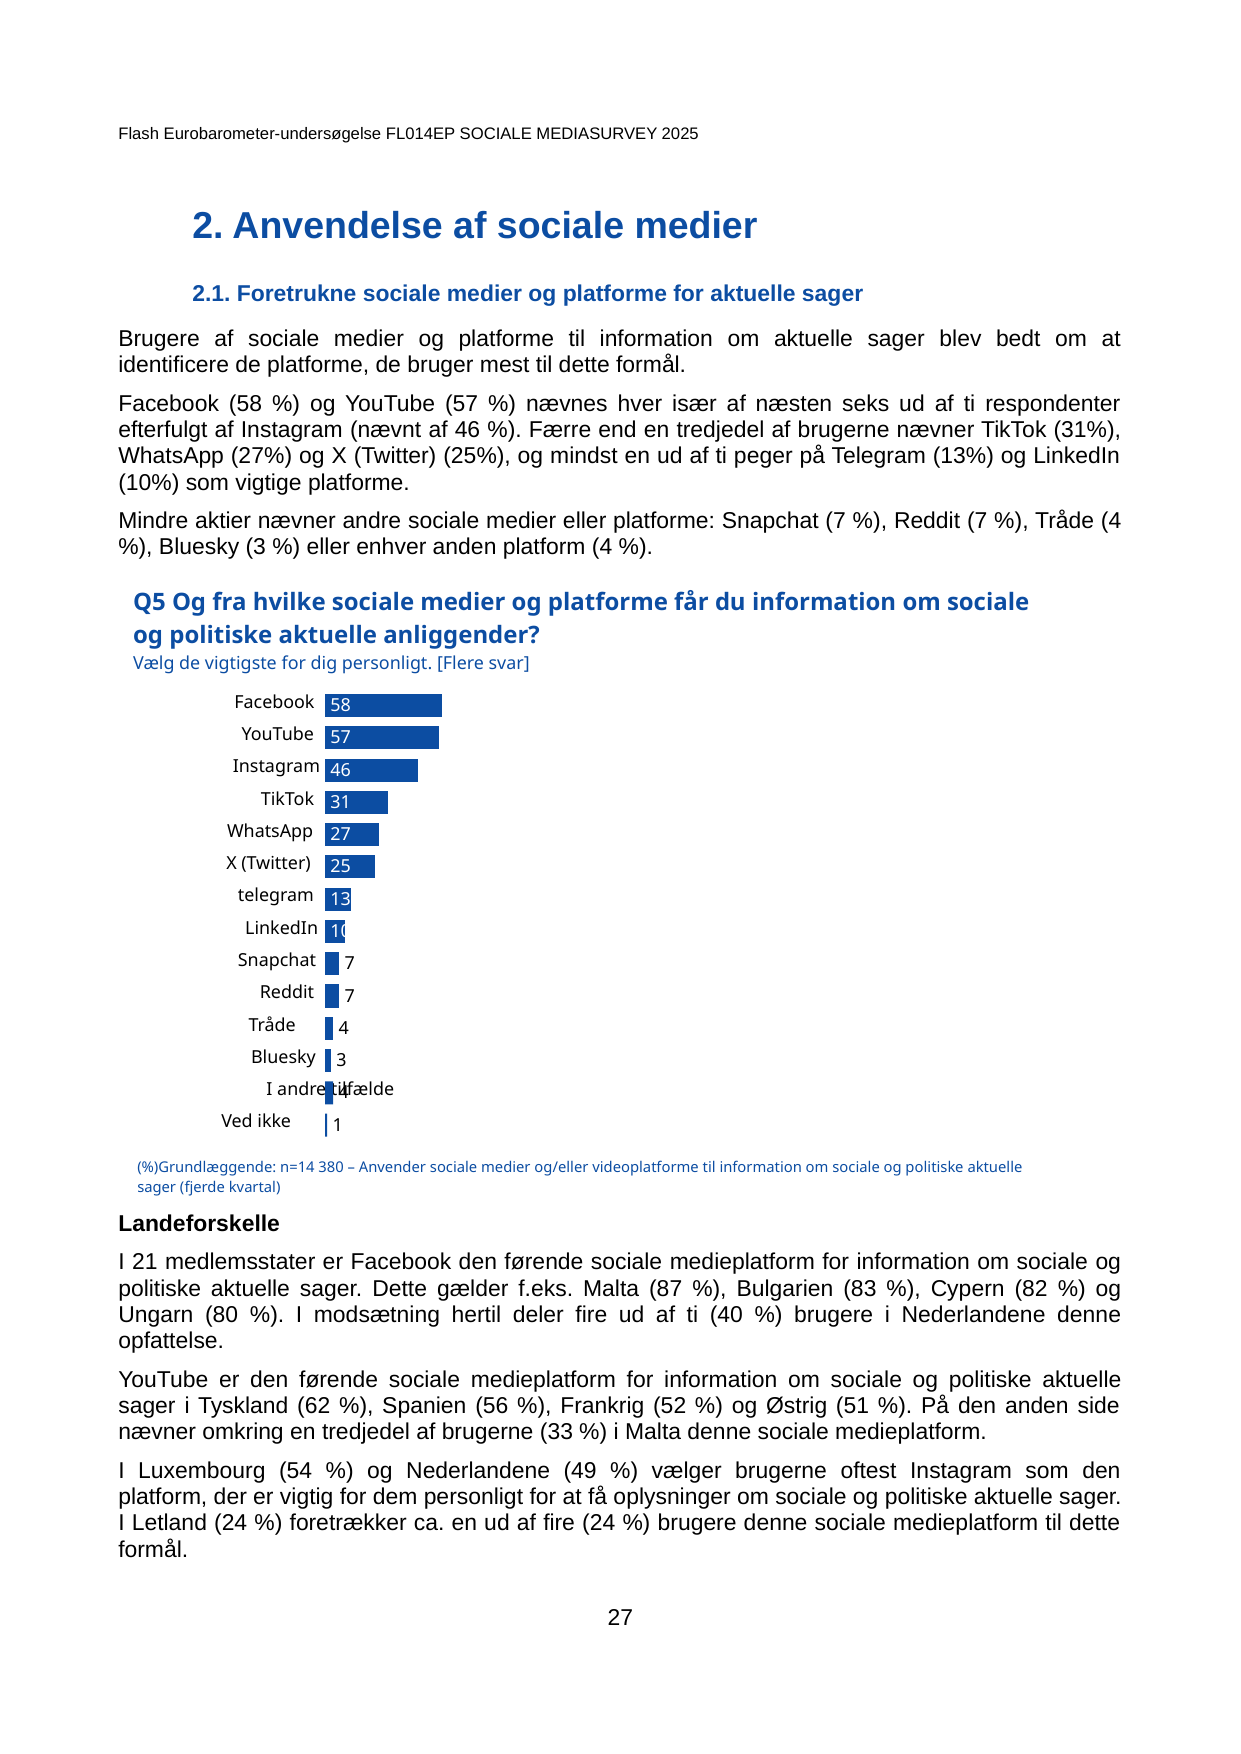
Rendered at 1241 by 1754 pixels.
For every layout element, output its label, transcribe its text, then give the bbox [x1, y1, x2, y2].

text YouTube er den førende sociale medieplatform for information om sociale og politiske aktuelle sager i Tyskland (62 %), Spanien (56 %), Frankrig (52 %) og Østrig (51 %). På den anden side nævner omkring en tredjedel af brugerne (33 %) i Malta denne sociale medieplatform. [118, 1366, 1122, 1445]
text Brugere af sociale medier og platforme til information om aktuelle sager blev bedt om at identificere de platforme, de bruger mest til dette formål. [118, 325, 1122, 378]
text I 21 medlemsstater er Facebook den førende sociale medieplatform for information om sociale og politiske aktuelle sager. Dette gælder f.eks. Malta (87 %), Bulgarien (83 %), Cypern (82 %) og Ungarn (80 %). I modsætning hertil deler fire ud af ti (40 %) brugere i Nederlandene denne opfattelse. [118, 1248, 1122, 1354]
text Facebook (58 %) og YouTube (57 %) nævnes hver især af næsten seks ud af ti respondenter efterfulgt af Instagram (nævnt af 46 %). Færre end en tredjedel af brugerne nævner TikTok (31%), WhatsApp (27%) og X (Twitter) (25%), og mindst en ud af ti peger på Telegram (13%) og LinkedIn (10%) som vigtige platforme. [118, 389, 1122, 495]
text Landeforskelle [118, 571, 1122, 1236]
text Mindre aktier nævner andre sociale medier eller platforme: Snapchat (7 %), Reddit (7 %), Tråde (4 %), Bluesky (3 %) eller enhver anden platform (4 %). [118, 507, 1122, 559]
subtitle 2.1. Foretrukne sociale medier og platforme for aktuelle sager [118, 280, 1122, 306]
text I Luxembourg (54 %) og Nederlandene (49 %) vælger brugerne oftest Instagram som den platform, der er vigtig for dem personligt for at få oplysninger om sociale og politiske aktuelle sager. I Letland (24 %) foretrækker ca. en ud af fire (24 %) brugere denne sociale medieplatform til dette formål. [118, 1457, 1122, 1562]
subtitle 2. Anvendelse af sociale medier [118, 204, 1122, 247]
